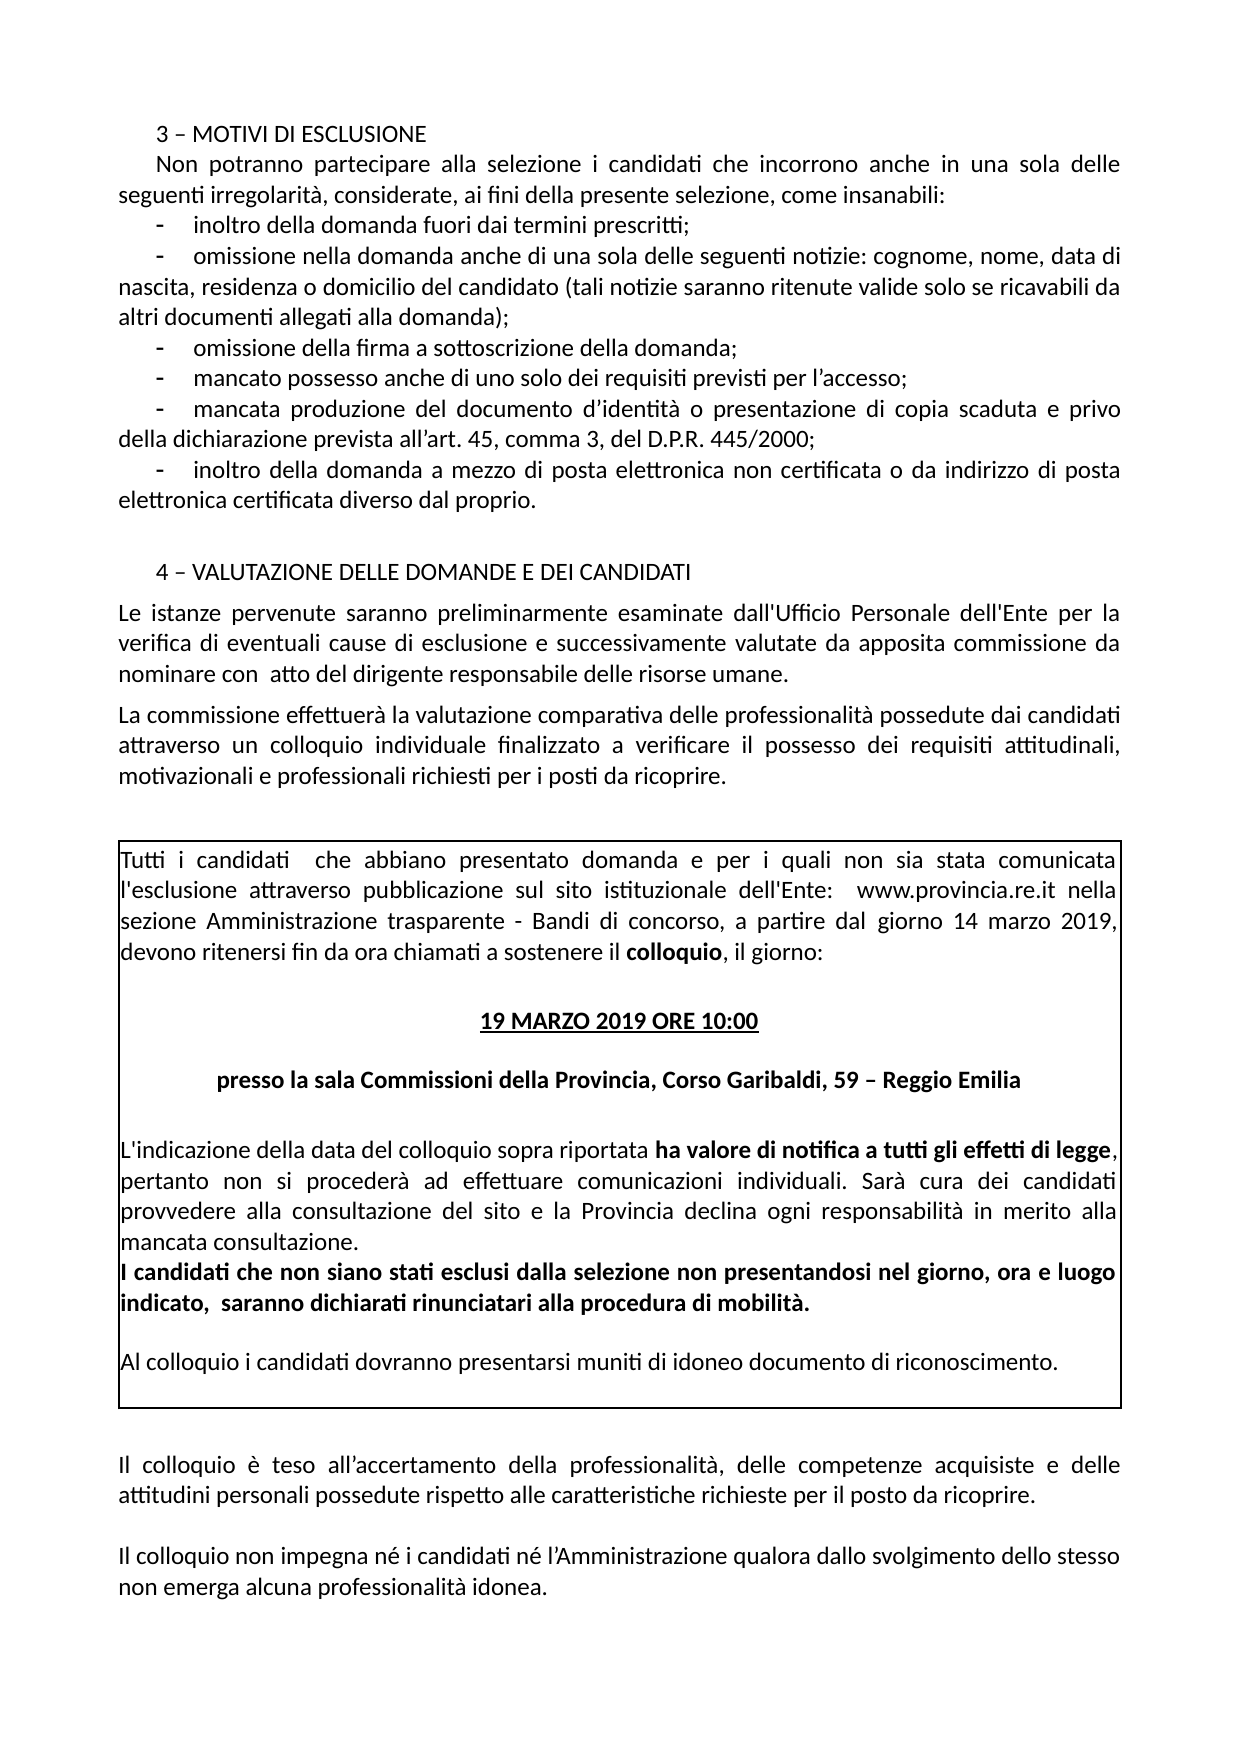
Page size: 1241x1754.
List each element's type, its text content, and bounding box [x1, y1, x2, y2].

list omissione della firma a sottoscrizione della domanda; [118, 332, 1122, 362]
text Il colloquio non impegna né i candidati né l’Amministrazione qualora dallo svolgimento dello stesso non emerga alcuna professionalità idonea. [118, 1540, 1122, 1601]
list mancato possesso anche di uno solo dei requisiti previsti per l’accesso; [118, 362, 1122, 393]
list inoltro della domanda fuori dai termini prescritti; [118, 210, 1122, 240]
text Al colloquio i candidati dovranno presentarsi muniti di idoneo documento di riconoscimento. [120, 1342, 1120, 1377]
list omissione nella domanda anche di una sola delle seguenti notizie: cognome, nome, data di nascita, residenza o domicilio del candidato (tali notizie saranno ritenute valide solo se ricavabili da altri documenti allegati alla domanda); [118, 240, 1122, 332]
list mancata produzione del documento d’identità o presentazione di copia scaduta e privo della dichiarazione prevista all’art. 45, comma 3, del D.P.R. 445/2000; [118, 393, 1122, 454]
text 19 MARZO 2019 ORE 10:00 [120, 1001, 1120, 1036]
text 4 – VALUTAZIONE DELLE DOMANDE E DEI CANDIDATI [118, 556, 1122, 586]
text 3 – MOTIVI DI ESCLUSIONE [118, 118, 1122, 149]
text Il colloquio è teso all’accertamento della professionalità, delle competenze acquisiste e delle attitudini personali possedute rispetto alle caratteristiche richieste per il posto da ricoprire. [118, 1449, 1122, 1510]
text Non potranno partecipare alla selezione i candidati che incorrono anche in una sola delle seguenti irregolarità, considerate, ai fini della presente selezione, come insanabili: [118, 149, 1122, 210]
text I candidati che non siano stati esclusi dalla selezione non presentandosi nel giorno, ora e luogo indicato, saranno dichiarati rinunciatari alla procedura di mobilità. [120, 1252, 1120, 1317]
text Tutti i candidati che abbiano presentato domanda e per i quali non sia stata comunicata l'esclusione attraverso pubblicazione sul sito istituzionale dell'Ente: www.provincia.re.it nella sezione Amministrazione trasparente - Bandi di concorso, a partire dal giorno 14 marzo 2019, devono ritenersi fin da ora chiamati a sostenere il colloquio, il giorno: [120, 842, 1120, 966]
text Le istanze pervenute saranno preliminarmente esaminate dall'Ufficio Personale dell'Ente per la verifica di eventuali cause di esclusione e successivamente valutate da apposita commissione da nominare con atto del dirigente responsabile delle risorse umane. [118, 597, 1122, 688]
text L'indicazione della data del colloquio sopra riportata ha valore di notifica a tutti gli effetti di legge, pertanto non si procederà ad effettuare comunicazioni individuali. Sarà cura dei candidati provvedere alla consultazione del sito e la Provincia declina ogni responsabilità in merito alla mancata consultazione. [120, 1130, 1120, 1252]
list inoltro della domanda a mezzo di posta elettronica non certificata o da indirizzo di posta elettronica certificata diverso dal proprio. [118, 454, 1122, 515]
text La commissione effettuerà la valutazione comparativa delle professionalità possedute dai candidati attraverso un colloquio individuale finalizzato a verificare il possesso dei requisiti attitudinali, motivazionali e professionali richiesti per i posti da ricoprire. [118, 699, 1122, 790]
text presso la sala Commissioni della Provincia, Corso Garibaldi, 59 – Reggio Emilia [120, 1060, 1120, 1095]
